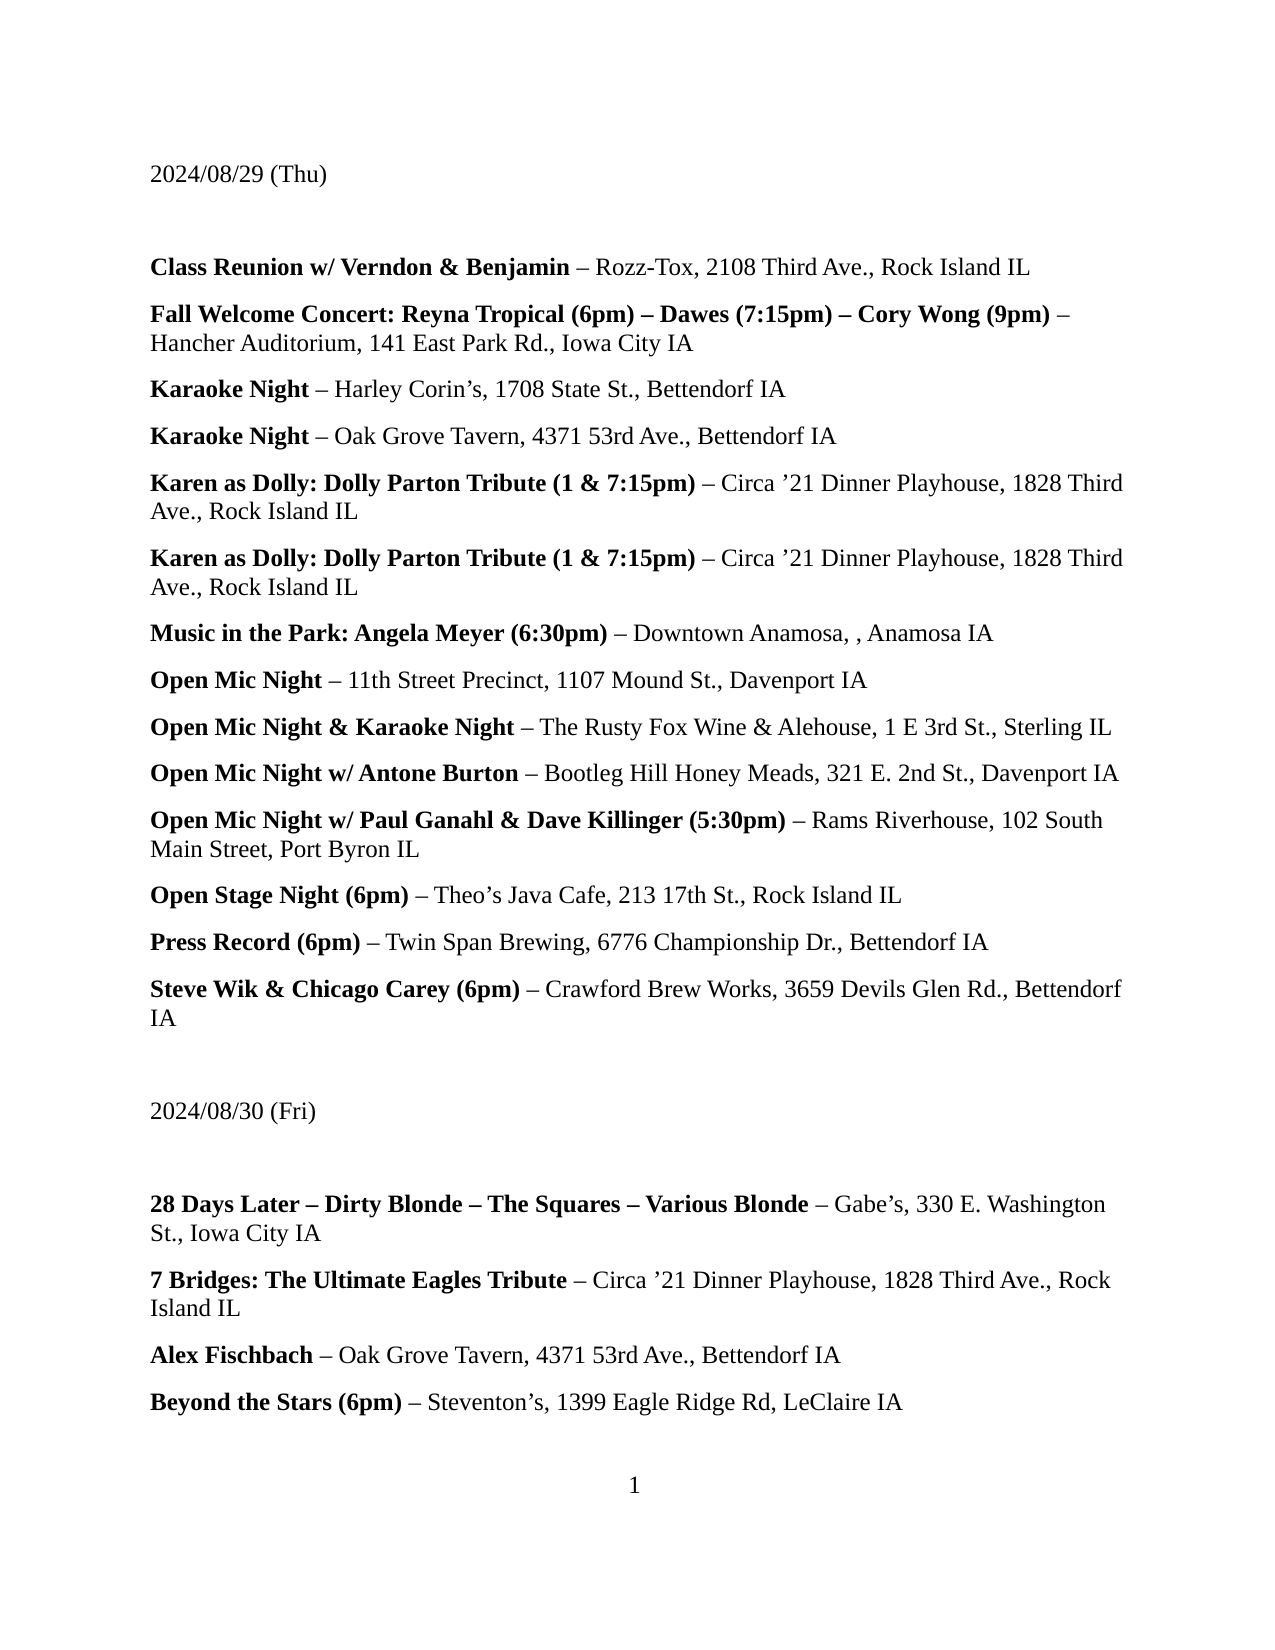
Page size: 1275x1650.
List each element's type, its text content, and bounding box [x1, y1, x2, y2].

text Press Record (6pm) – Twin Span Brewing, 6776 Championship Dr., Bettendorf IA [150, 927, 1125, 956]
text Karaoke Night – Oak Grove Tavern, 4371 53rd Ave., Bettendorf IA [150, 421, 1125, 450]
text 28 Days Later – Dirty Blonde – The Squares – Various Blonde – Gabe’s, 330 E. Washington St., Iowa City IA [150, 1189, 1125, 1247]
text Karen as Dolly: Dolly Parton Tribute (1 & 7:15pm) – Circa ’21 Dinner Playhouse, 1828 Third Ave., Rock Island IL [150, 468, 1125, 525]
text 7 Bridges: The Ultimate Eagles Tribute – Circa ’21 Dinner Playhouse, 1828 Third Ave., Rock Island IL [150, 1265, 1125, 1322]
text Karen as Dolly: Dolly Parton Tribute (1 & 7:15pm) – Circa ’21 Dinner Playhouse, 1828 Third Ave., Rock Island IL [150, 543, 1125, 601]
text Class Reunion w/ Verndon & Benjamin – Rozz-Tox, 2108 Third Ave., Rock Island IL [150, 252, 1125, 281]
text Steve Wik & Chicago Carey (6pm) – Crawford Brew Works, 3659 Devils Glen Rd., Bettendorf IA [150, 974, 1125, 1031]
text Fall Welcome Concert: Reyna Tropical (6pm) – Dawes (7:15pm) – Cory Wong (9pm) – Hancher Auditorium, 141 East Park Rd., Iowa City IA [150, 299, 1125, 356]
text Open Mic Night w/ Paul Ganahl & Dave Killinger (5:30pm) – Rams Riverhouse, 102 South Main Street, Port Byron IL [150, 805, 1125, 863]
text Open Stage Night (6pm) – Theo’s Java Cafe, 213 17th St., Rock Island IL [150, 881, 1125, 909]
text Alex Fischbach – Oak Grove Tavern, 4371 53rd Ave., Bettendorf IA [150, 1340, 1125, 1369]
text Open Mic Night – 11th Street Precinct, 1107 Mound St., Davenport IA [150, 665, 1125, 694]
text Beyond the Stars (6pm) – Steventon’s, 1399 Eagle Ridge Rd, LeClaire IA [150, 1387, 1125, 1416]
text Open Mic Night & Karaoke Night – The Rusty Fox Wine & Alehouse, 1 E 3rd St., Sterling IL [150, 712, 1125, 741]
text Music in the Park: Angela Meyer (6:30pm) – Downtown Anamosa, , Anamosa IA [150, 618, 1125, 647]
text 2024/08/29 (Thu) [150, 159, 1125, 188]
text Karaoke Night – Harley Corin’s, 1708 State St., Bettendorf IA [150, 374, 1125, 403]
text 2024/08/30 (Fri) [150, 1096, 1125, 1125]
text Open Mic Night w/ Antone Burton – Bootleg Hill Honey Meads, 321 E. 2nd St., Davenport IA [150, 758, 1125, 787]
